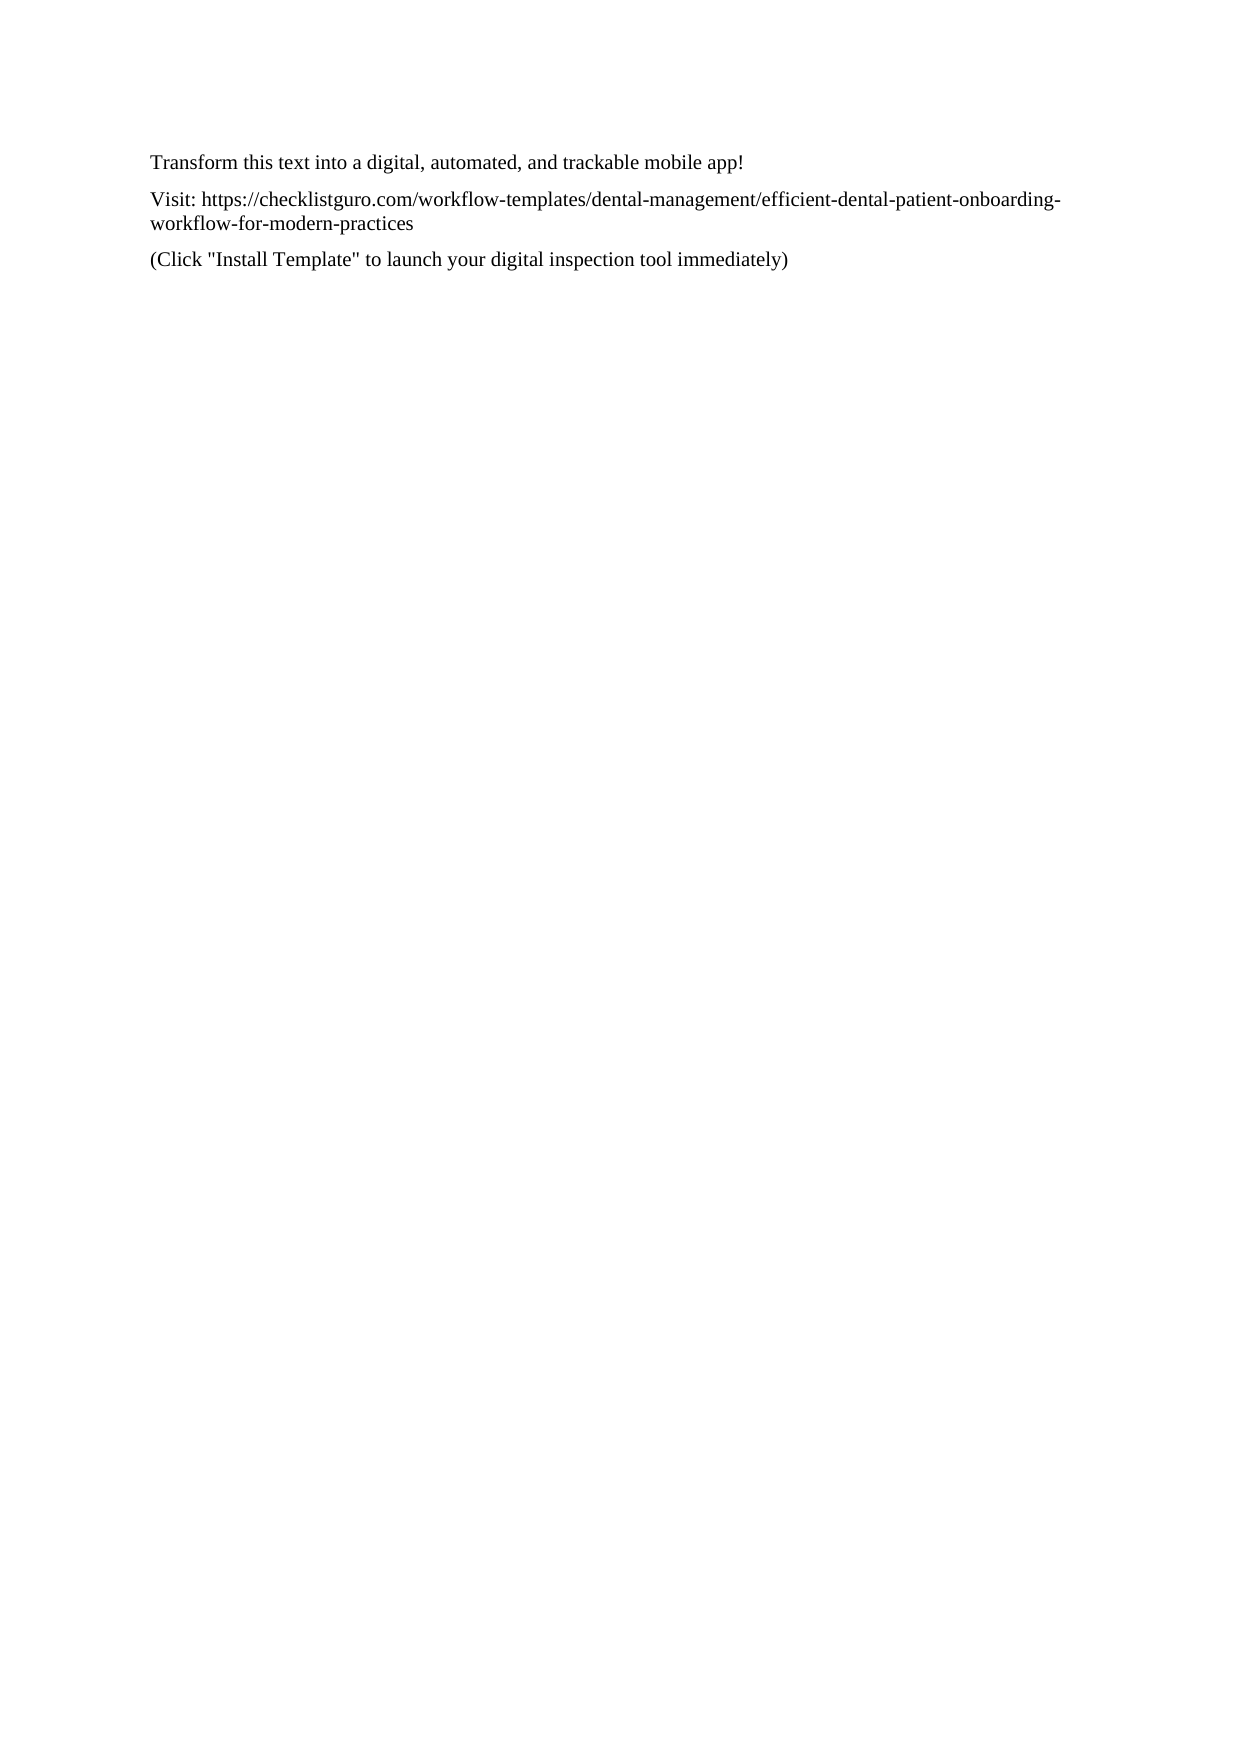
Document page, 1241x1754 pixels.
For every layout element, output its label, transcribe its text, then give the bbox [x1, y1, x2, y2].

text (Click "Install Template" to launch your digital inspection tool immediately) [150, 247, 1090, 271]
text Transform this text into a digital, automated, and trackable mobile app! [150, 150, 1090, 174]
text Visit: https://checklistguro.com/workflow-templates/dental-management/efficient-dental-patient-onboarding-workflow-for-modern-practices [150, 187, 1090, 235]
